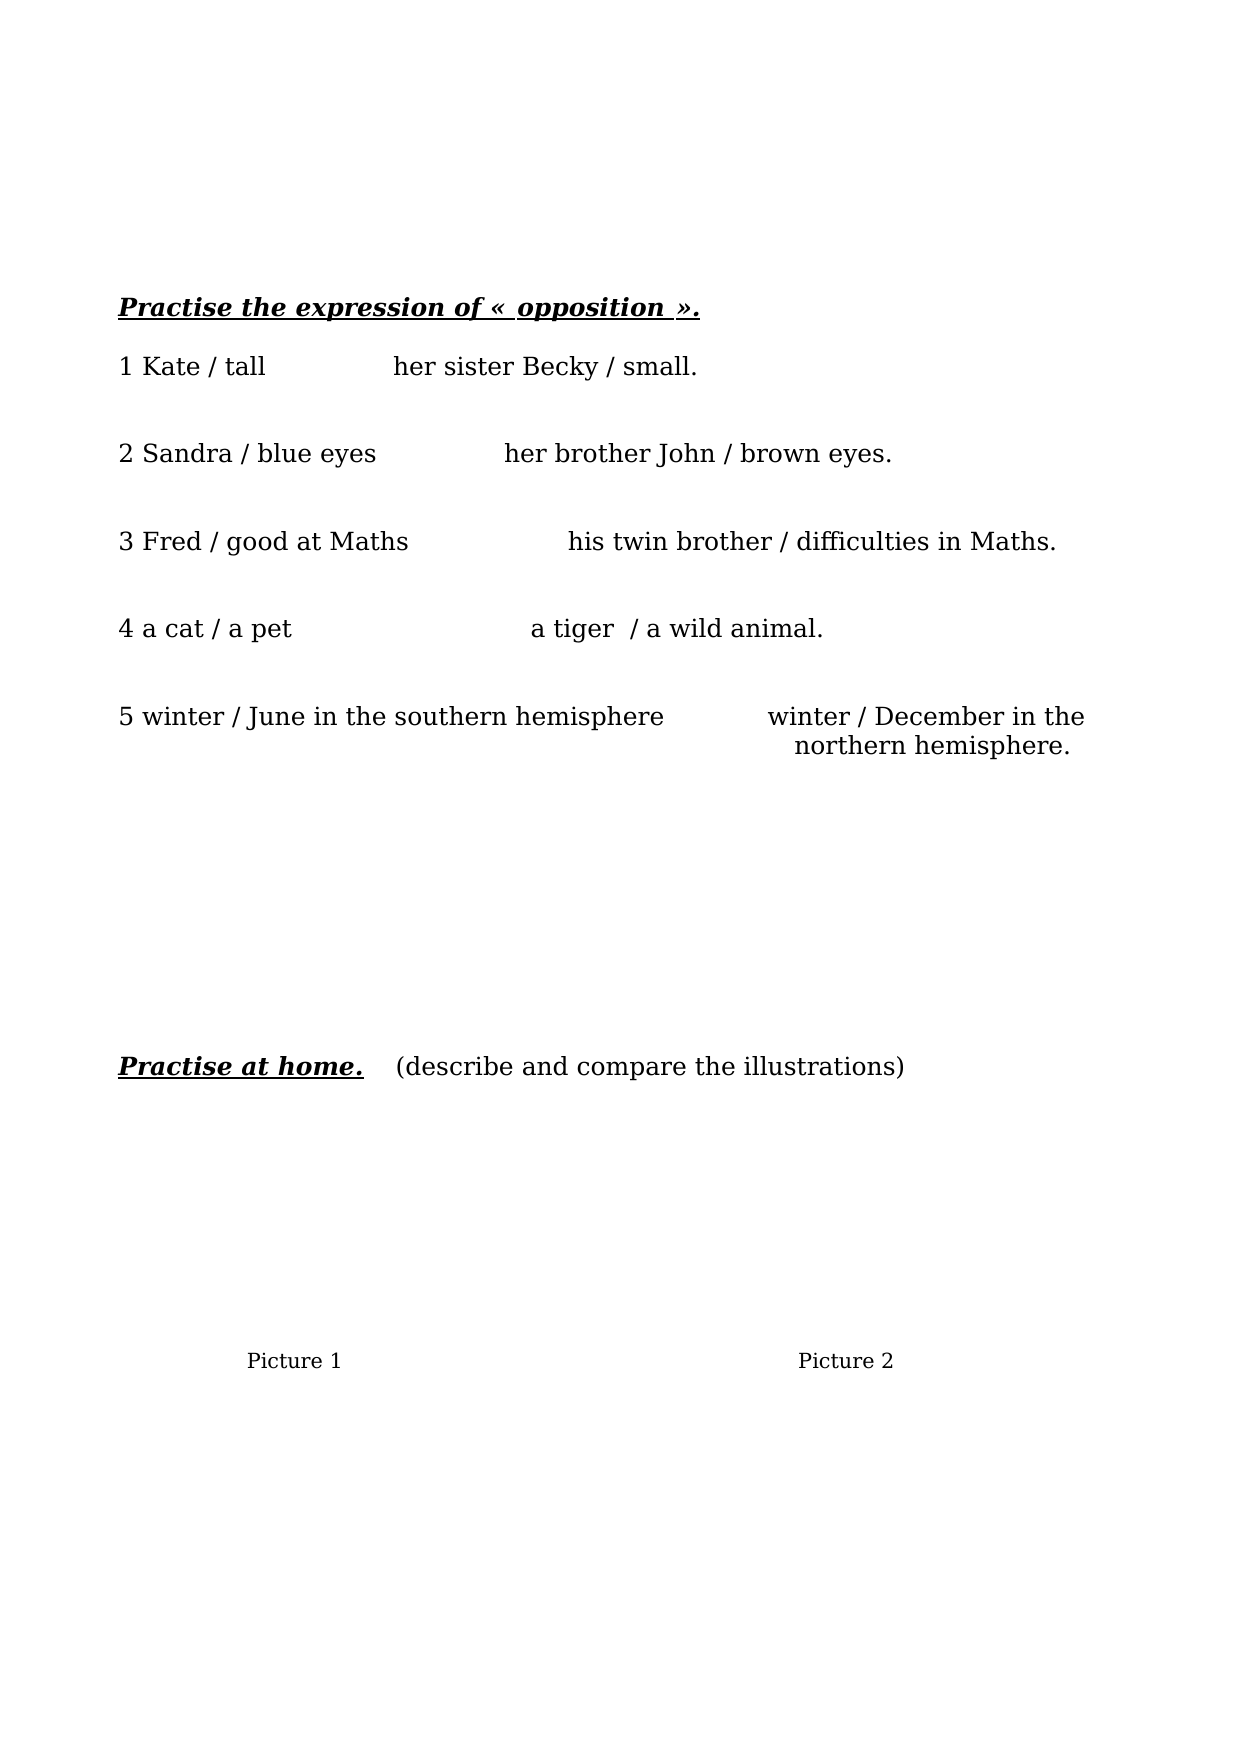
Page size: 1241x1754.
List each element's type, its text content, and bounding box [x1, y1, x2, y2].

text Practise the expression of « opposition ». [118, 293, 1122, 322]
text Picture 1 Picture 2 [118, 1346, 1122, 1375]
text 1 Kate / tall her sister Becky / small. [118, 352, 1122, 381]
text Practise at home. (describe and compare the illustrations) [118, 1052, 1122, 1081]
text 5 winter / June in the southern hemisphere winter / December in the [118, 702, 1122, 731]
text 3 Fred / good at Maths his twin brother / difficulties in Maths. [118, 527, 1122, 556]
text northern hemisphere. [118, 731, 1122, 760]
text 2 Sandra / blue eyes her brother John / brown eyes. [118, 439, 1122, 468]
text 4 a cat / a pet a tiger / a wild animal. [118, 614, 1122, 643]
